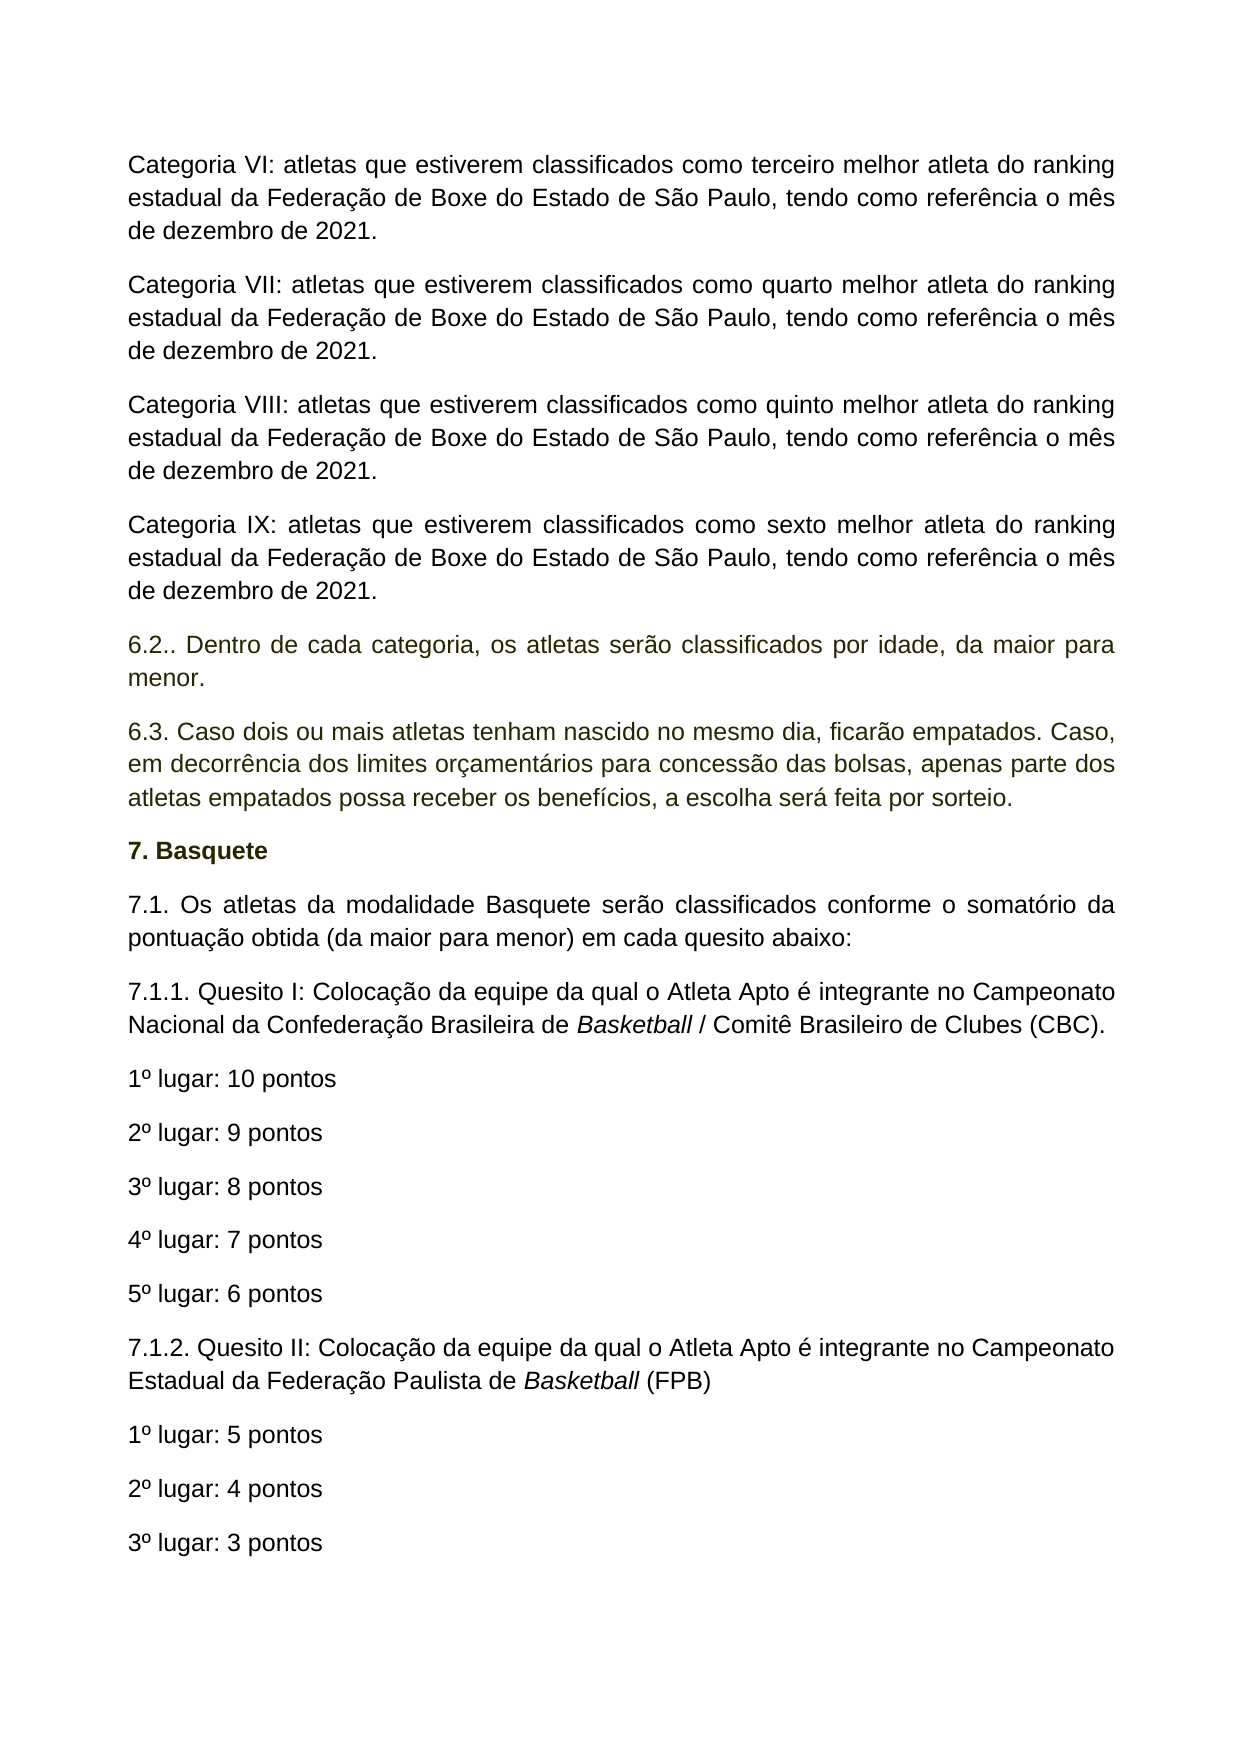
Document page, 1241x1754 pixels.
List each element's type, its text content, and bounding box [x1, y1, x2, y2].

text 6.2.. Dentro de cada categoria, os atletas serão classificados por idade, da maior para menor. [128, 629, 1117, 691]
text 5º lugar: 6 pontos [128, 1279, 1117, 1308]
text 2º lugar: 4 pontos [128, 1474, 1117, 1503]
text 2º lugar: 9 pontos [128, 1118, 1117, 1147]
text Categoria VII: atletas que estiverem classificados como quarto melhor atleta do ranking estadual da Federação de Boxe do Estado de São Paulo, tendo como referência o mês de dezembro de 2021. [128, 270, 1117, 365]
text 4º lugar: 7 pontos [128, 1226, 1117, 1254]
text Categoria VI: atletas que estiverem classificados como terceiro melhor atleta do ranking estadual da Federação de Boxe do Estado de São Paulo, tendo como referência o mês de dezembro de 2021. [128, 150, 1117, 245]
text 3º lugar: 8 pontos [128, 1172, 1117, 1200]
text Categoria VIII: atletas que estiverem classificados como quinto melhor atleta do ranking estadual da Federação de Boxe do Estado de São Paulo, tendo como referência o mês de dezembro de 2021. [128, 390, 1117, 484]
text 7.1.2. Quesito II: Colocação da equipe da qual o Atleta Apto é integrante no Campeonato Estadual da Federação Paulista de Basketball (FPB) [128, 1333, 1117, 1395]
text 1º lugar: 10 pontos [128, 1064, 1117, 1093]
text 1º lugar: 5 pontos [128, 1420, 1117, 1449]
text 7.1.1. Quesito I: Colocação da equipe da qual o Atleta Apto é integrante no Campeonato Nacional da Confederação Brasileira de Basketball / Comitê Brasileiro de Clubes (CBC). [128, 977, 1117, 1039]
text 7. Basquete [128, 836, 1117, 865]
text 6.3. Caso dois ou mais atletas tenham nascido no mesmo dia, ficarão empatados. Caso, em decorrência dos limites orçamentários para concessão das bolsas, apenas parte dos atletas empatados possa receber os benefícios, a escolha será feita por sorteio. [128, 716, 1117, 811]
text 7.1. Os atletas da modalidade Basquete serão classificados conforme o somatório da pontuação obtida (da maior para menor) em cada quesito abaixo: [128, 890, 1117, 952]
text 3º lugar: 3 pontos [128, 1528, 1117, 1557]
text Categoria IX: atletas que estiverem classificados como sexto melhor atleta do ranking estadual da Federação de Boxe do Estado de São Paulo, tendo como referência o mês de dezembro de 2021. [128, 510, 1117, 604]
